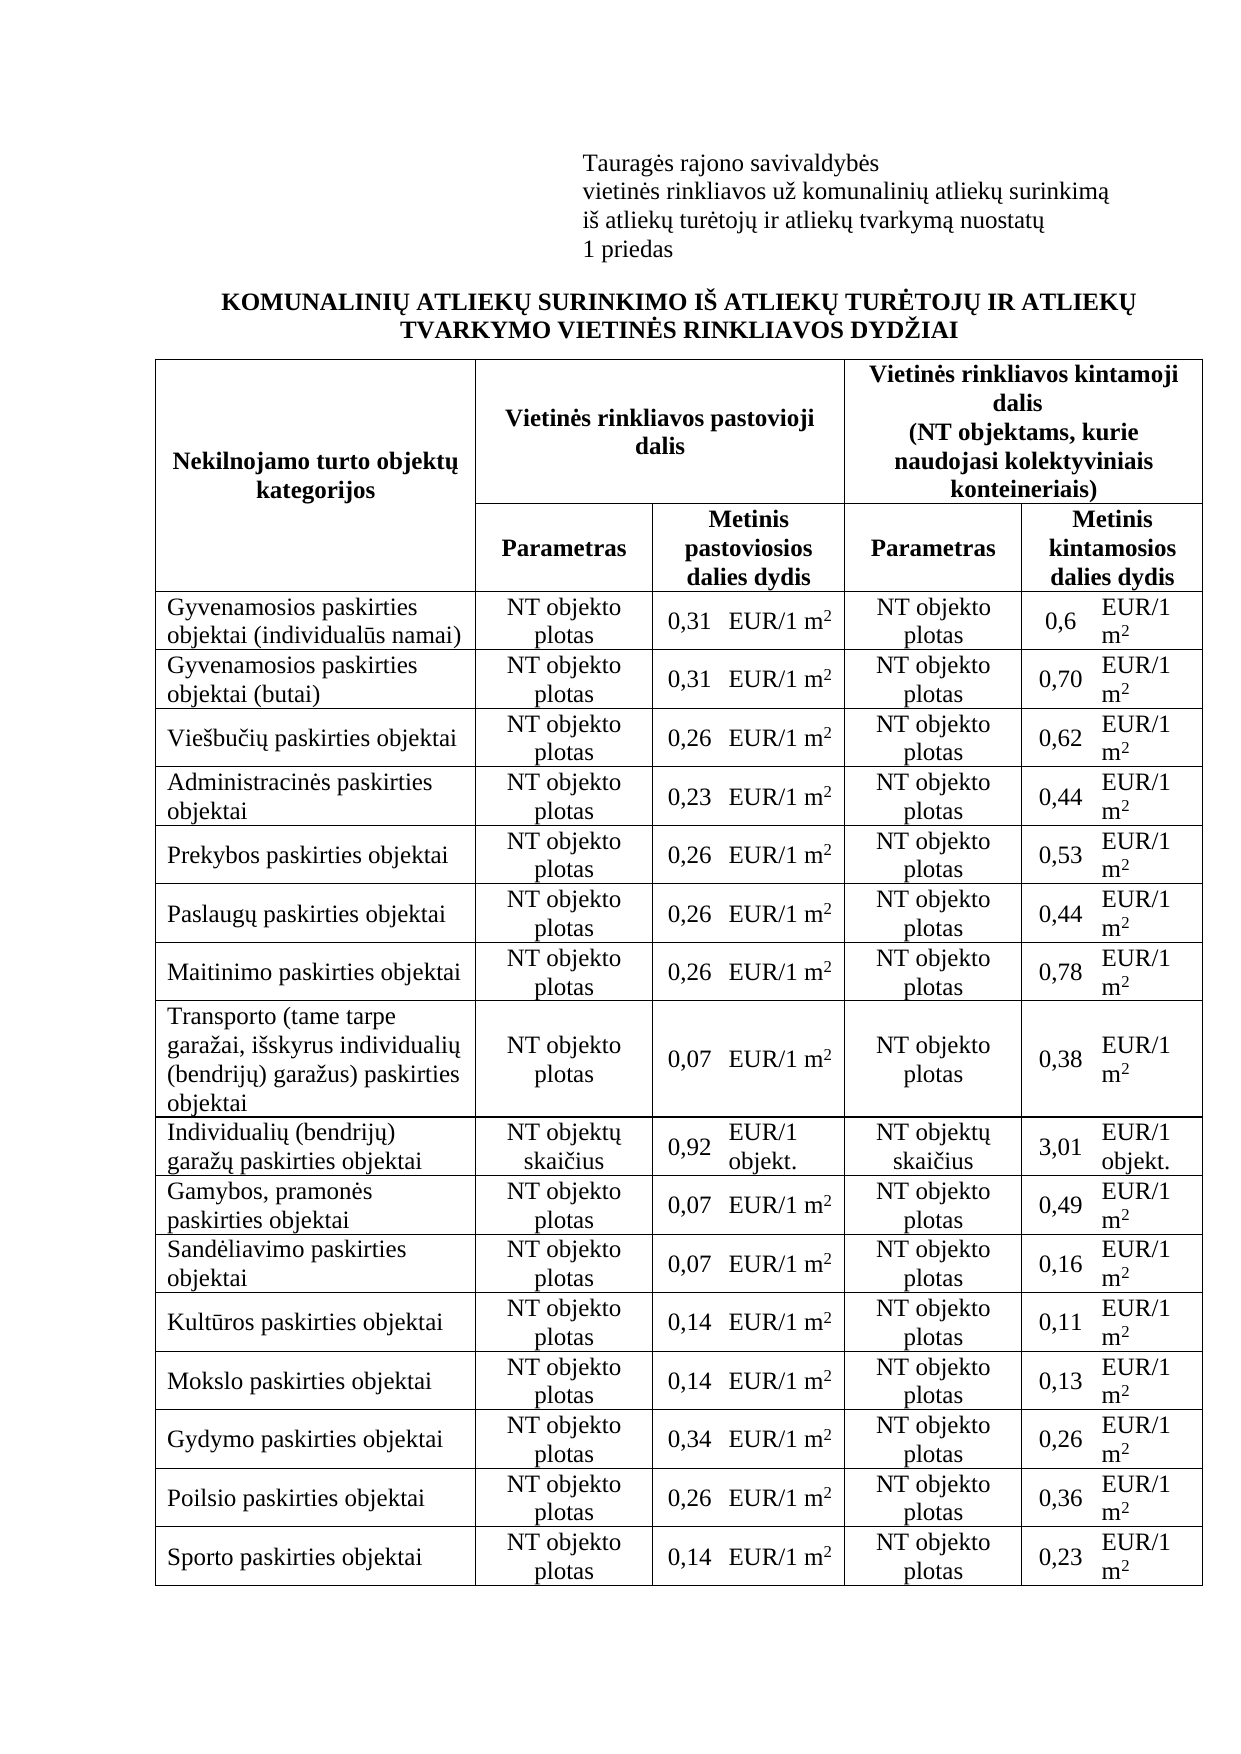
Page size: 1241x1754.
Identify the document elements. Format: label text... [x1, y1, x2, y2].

table_cell NT objekto plotas [845, 884, 1021, 942]
table_cell NT objekto plotas [845, 1001, 1021, 1116]
text vietinės rinkliavos už komunalinių atliekų surinkimą [582, 176, 1181, 205]
table_cell 0,31 [653, 592, 726, 649]
table_cell Sporto paskirties objektai [156, 1527, 475, 1585]
table_cell NT objekto plotas [845, 1469, 1021, 1526]
table_cell EUR/1 objekt. [726, 1118, 844, 1175]
table_cell Mokslo paskirties objektai [156, 1352, 475, 1409]
table_cell NT objekto plotas [476, 826, 652, 883]
table_cell 0,44 [1022, 767, 1099, 825]
table_cell NT objekto plotas [476, 1410, 652, 1468]
table_cell 0,34 [653, 1410, 726, 1468]
table_cell EUR/1 m2 [726, 1235, 844, 1292]
table_cell NT objekto plotas [476, 1176, 652, 1233]
table_cell EUR/1 m2 [726, 709, 844, 766]
table_cell Gyvenamosios paskirties objektai (individualūs namai) [156, 592, 475, 649]
table_cell 0,26 [653, 943, 726, 1000]
table_cell NT objekto plotas [476, 884, 652, 942]
table_cell EUR/1 m2 [726, 767, 844, 825]
table_cell 0,16 [1022, 1235, 1099, 1292]
table_cell NT objektų skaičius [845, 1118, 1021, 1175]
table_cell Sandėliavimo paskirties objektai [156, 1235, 475, 1292]
table_cell EUR/1 m2 [1100, 1293, 1202, 1351]
table_cell NT objekto plotas [476, 1001, 652, 1116]
table_cell Parametras [476, 504, 652, 591]
table_cell Individualių (bendrijų) garažų paskirties objektai [156, 1118, 475, 1175]
table_cell EUR/1 m2 [1100, 1176, 1202, 1233]
table_cell 0,13 [1022, 1352, 1099, 1409]
table_cell 0,14 [653, 1293, 726, 1351]
text 1 priedas [582, 234, 1181, 263]
table_header Vietinės rinkliavos kintamoji dalis (NT objektams, kurie naudojasi kolektyviniais konteineriais) [845, 360, 1202, 503]
table_cell EUR/1 m2 [726, 1176, 844, 1233]
table_cell EUR/1 m2 [726, 1469, 844, 1526]
table_cell EUR/1 m2 [726, 650, 844, 708]
table_cell 0,26 [1022, 1410, 1099, 1468]
table_cell 3,01 [1022, 1118, 1099, 1175]
table_cell NT objekto plotas [476, 1235, 652, 1292]
table_cell EUR/1 m2 [1100, 650, 1202, 708]
table_cell EUR/1 m2 [726, 826, 844, 883]
table_cell 0,23 [653, 767, 726, 825]
table_cell EUR/1 m2 [1100, 1352, 1202, 1409]
table_cell NT objekto plotas [476, 709, 652, 766]
table_cell EUR/1 m2 [726, 592, 844, 649]
table_cell NT objekto plotas [845, 767, 1021, 825]
table_cell Gydymo paskirties objektai [156, 1410, 475, 1468]
table_cell NT objekto plotas [845, 826, 1021, 883]
table_cell NT objekto plotas [845, 592, 1021, 649]
table_cell NT objekto plotas [845, 1527, 1021, 1585]
table_cell EUR/1 m2 [726, 1352, 844, 1409]
table_cell EUR/1 m2 [1100, 1001, 1202, 1116]
table_cell NT objekto plotas [845, 650, 1021, 708]
table_cell Gyvenamosios paskirties objektai (butai) [156, 650, 475, 708]
table_cell EUR/1 m2 [1100, 1235, 1202, 1292]
table_cell 0,6 [1022, 592, 1099, 649]
table_cell Prekybos paskirties objektai [156, 826, 475, 883]
table_cell Parametras [845, 504, 1021, 591]
table_cell 0,92 [653, 1118, 726, 1175]
table_cell EUR/1 m2 [1100, 1527, 1202, 1585]
table_cell 0,23 [1022, 1527, 1099, 1585]
table_cell EUR/1 m2 [1100, 826, 1202, 883]
table_cell NT objekto plotas [476, 1527, 652, 1585]
table_cell Transporto (tame tarpe garažai, išskyrus individualių (bendrijų) garažus) paskirties objektai [156, 1001, 475, 1116]
table_cell Viešbučių paskirties objektai [156, 709, 475, 766]
table_cell 0,53 [1022, 826, 1099, 883]
table_cell 0,26 [653, 709, 726, 766]
table_cell 0,36 [1022, 1469, 1099, 1526]
table_cell EUR/1 objekt. [1100, 1118, 1202, 1175]
table_cell NT objekto plotas [845, 943, 1021, 1000]
table_cell NT objekto plotas [476, 650, 652, 708]
table_cell 0,44 [1022, 884, 1099, 942]
table_cell NT objekto plotas [476, 592, 652, 649]
table_cell Administracinės paskirties objektai [156, 767, 475, 825]
text KOMUNALINIŲ ATLIEKŲ SURINKIMO IŠ ATLIEKŲ TURĖTOJŲ IR ATLIEKŲ TVARKYMO VIETINĖS RINKLIAVOS DYDŽIAI [177, 287, 1181, 344]
table_cell 0,31 [653, 650, 726, 708]
table_cell NT objekto plotas [476, 767, 652, 825]
table_cell EUR/1 m2 [726, 943, 844, 1000]
table_cell NT objekto plotas [476, 1352, 652, 1409]
text Tauragės rajono savivaldybės [447, 148, 1181, 176]
table_cell EUR/1 m2 [1100, 592, 1202, 649]
table_cell 0,62 [1022, 709, 1099, 766]
table_cell NT objekto plotas [476, 1293, 652, 1351]
table_cell Kultūros paskirties objektai [156, 1293, 475, 1351]
table_cell EUR/1 m2 [726, 884, 844, 942]
table_cell EUR/1 m2 [1100, 767, 1202, 825]
table_header Vietinės rinkliavos pastovioji dalis [476, 360, 844, 503]
table_cell 0,11 [1022, 1293, 1099, 1351]
table_cell 0,14 [653, 1352, 726, 1409]
table_cell 0,14 [653, 1527, 726, 1585]
table_cell Poilsio paskirties objektai [156, 1469, 475, 1526]
table_cell EUR/1 m2 [1100, 884, 1202, 942]
table_cell Gamybos, pramonės paskirties objektai [156, 1176, 475, 1233]
table_cell 0,26 [653, 1469, 726, 1526]
table_cell 0,07 [653, 1176, 726, 1233]
table_cell NT objektų skaičius [476, 1118, 652, 1175]
table_cell Maitinimo paskirties objektai [156, 943, 475, 1000]
table_cell 0,78 [1022, 943, 1099, 1000]
table_cell NT objekto plotas [845, 1176, 1021, 1233]
table_cell Paslaugų paskirties objektai [156, 884, 475, 942]
table_cell NT objekto plotas [845, 1293, 1021, 1351]
table_cell EUR/1 m2 [1100, 709, 1202, 766]
table_cell NT objekto plotas [845, 1352, 1021, 1409]
table_cell EUR/1 m2 [726, 1293, 844, 1351]
table_cell 0,07 [653, 1235, 726, 1292]
table_header Nekilnojamo turto objektų kategorijos [156, 360, 475, 591]
table_cell Metinis pastoviosios dalies dydis [653, 504, 844, 591]
table_cell NT objekto plotas [845, 1410, 1021, 1468]
table_cell NT objekto plotas [476, 943, 652, 1000]
table_cell Metinis kintamosios dalies dydis [1022, 504, 1202, 591]
table_cell NT objekto plotas [476, 1469, 652, 1526]
table_cell 0,07 [653, 1001, 726, 1116]
table_cell 0,26 [653, 826, 726, 883]
table_cell EUR/1 m2 [726, 1527, 844, 1585]
table_cell EUR/1 m2 [726, 1410, 844, 1468]
table_cell EUR/1 m2 [1100, 1469, 1202, 1526]
table_cell NT objekto plotas [845, 709, 1021, 766]
table_cell EUR/1 m2 [726, 1001, 844, 1116]
table_cell NT objekto plotas [845, 1235, 1021, 1292]
table_cell EUR/1 m2 [1100, 943, 1202, 1000]
table_cell 0,26 [653, 884, 726, 942]
text iš atliekų turėtojų ir atliekų tvarkymą nuostatų [447, 205, 1181, 234]
table_cell EUR/1 m2 [1100, 1410, 1202, 1468]
table_cell 0,38 [1022, 1001, 1099, 1116]
table_cell 0,70 [1022, 650, 1099, 708]
table_cell 0,49 [1022, 1176, 1099, 1233]
